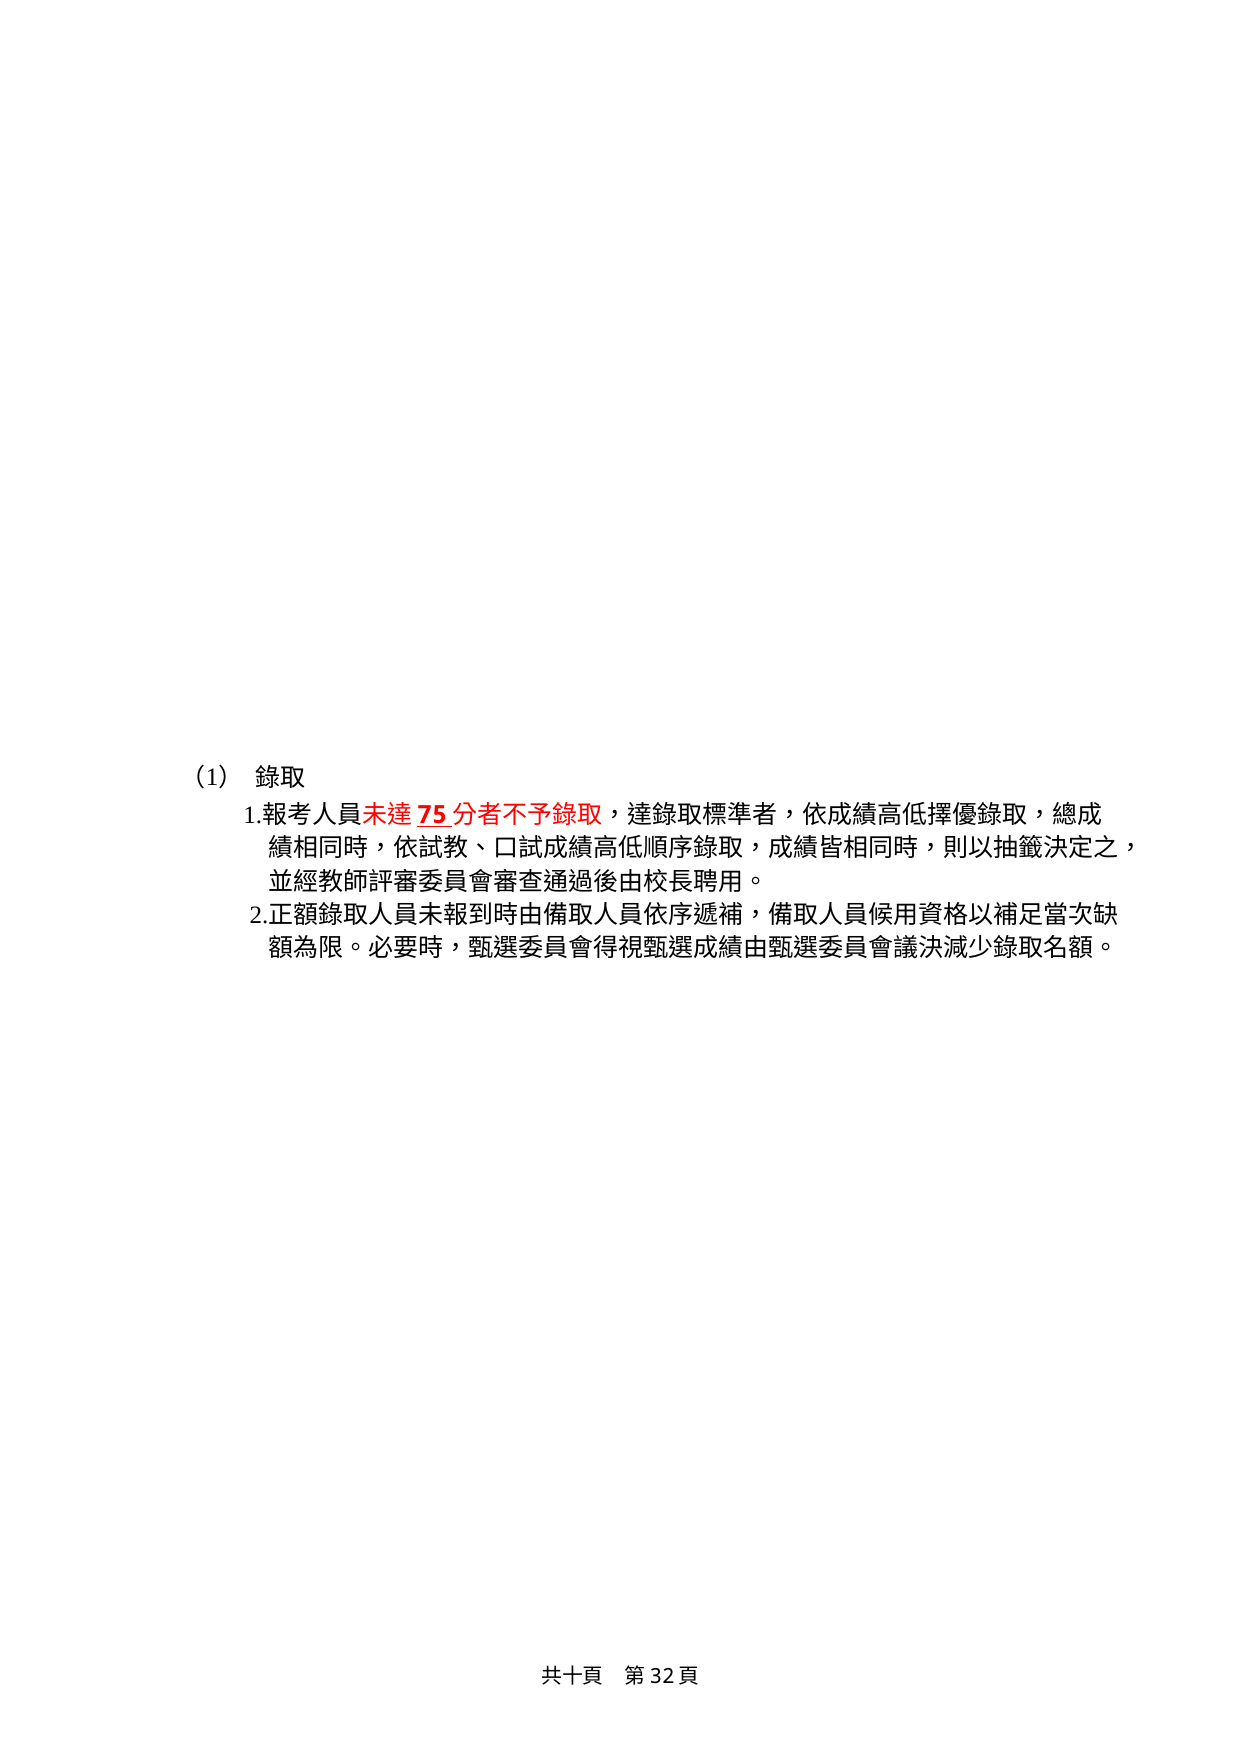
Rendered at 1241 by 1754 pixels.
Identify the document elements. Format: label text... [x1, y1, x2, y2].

list 錄取 [181, 734, 1122, 797]
text 1.報考人員未達75分者不予錄取，達錄取標準者，依成績高低擇優錄取，總成績相同時，依試教、口試成績高低順序錄取，成績皆相同時，則以抽籤決定之，並經教師評審委員會審查通過後由校長聘用。 [243, 797, 1122, 897]
text 2.正額錄取人員未報到時由備取人員依序遞補，備取人員候用資格以補足當次缺額為限。必要時，甄選委員會得視甄選成績由甄選委員會議決減少錄取名額。 [118, 897, 1122, 963]
